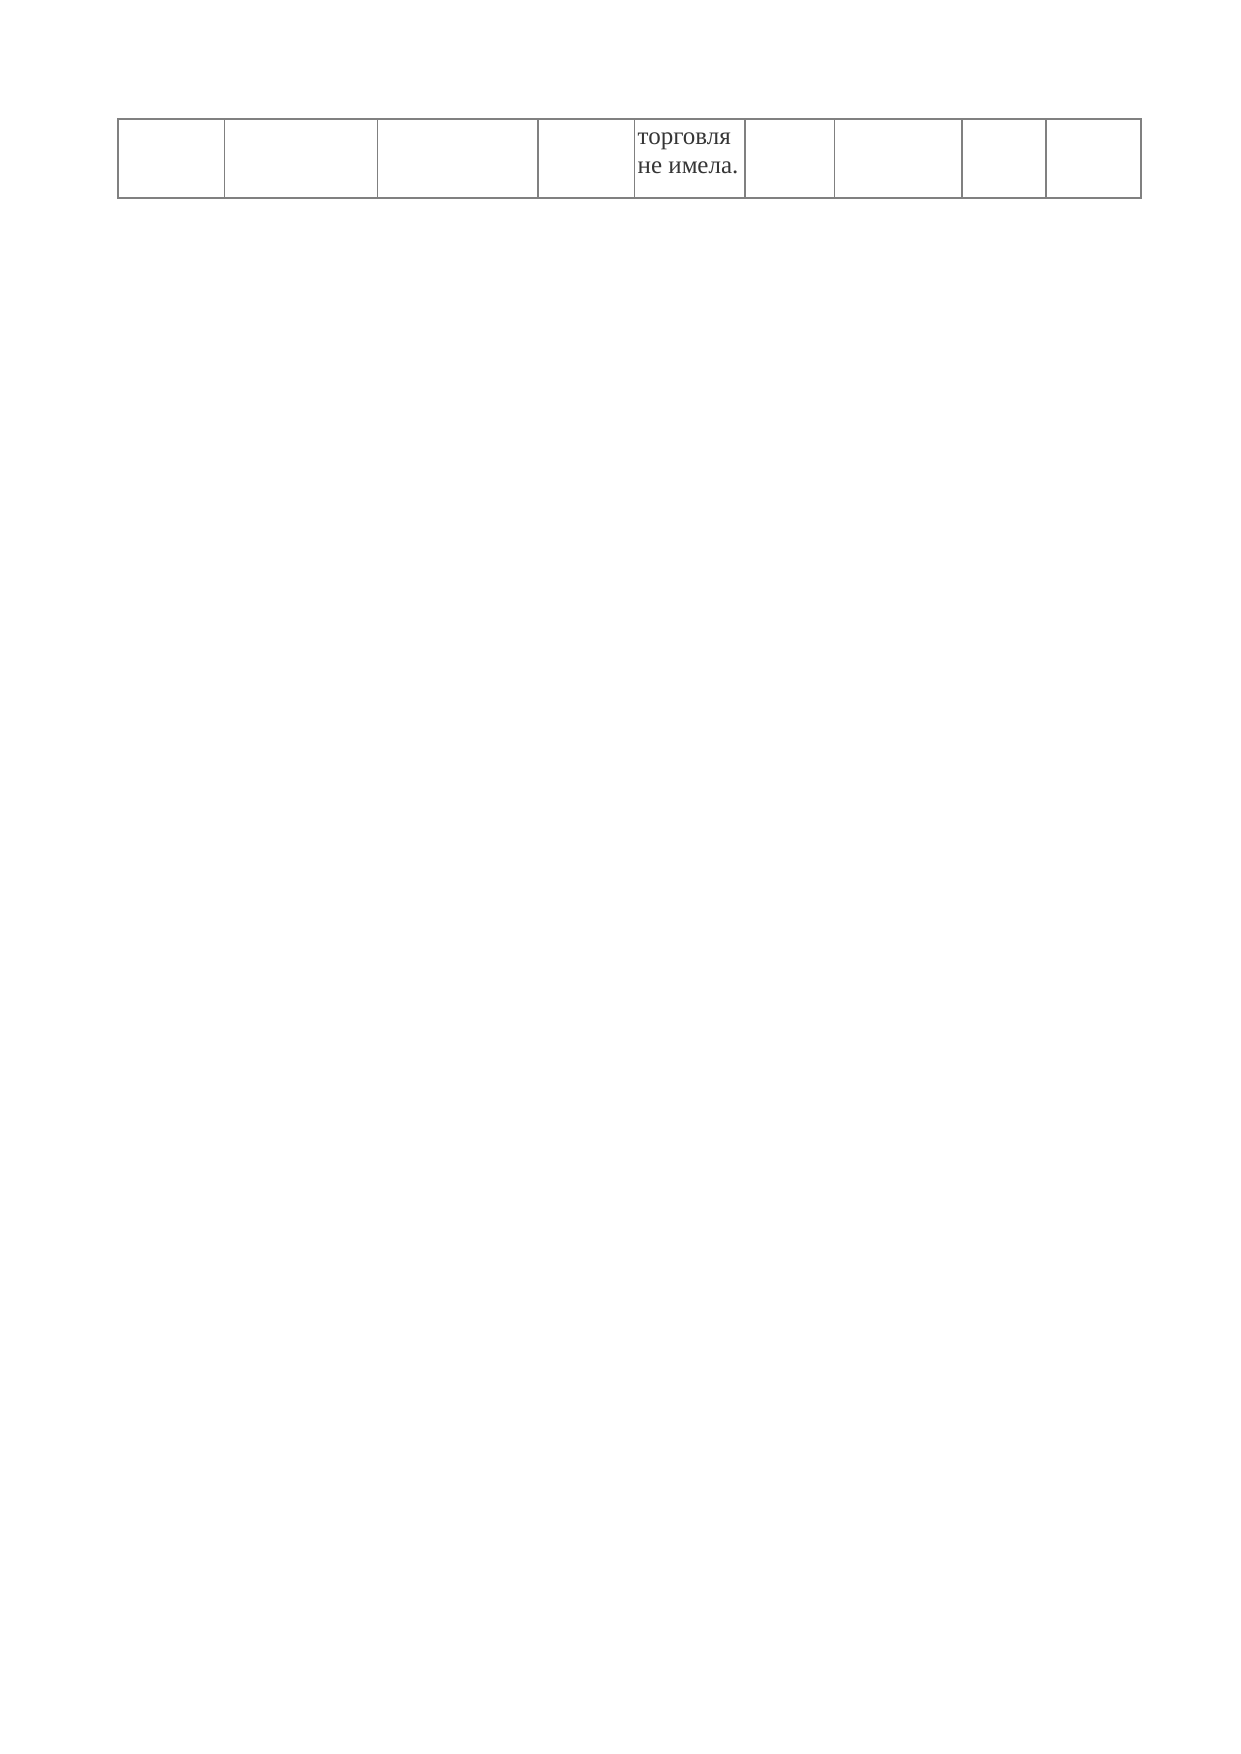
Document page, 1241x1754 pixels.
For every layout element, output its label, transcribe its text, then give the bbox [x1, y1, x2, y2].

table_cell [119, 120, 224, 197]
table_cell [225, 120, 377, 197]
table_cell [835, 120, 961, 197]
table_cell [746, 120, 834, 197]
table_cell [963, 120, 1045, 197]
table_cell [378, 120, 537, 197]
table_cell торговля не имела. [635, 120, 744, 197]
table_cell [539, 120, 634, 197]
table_cell [1047, 120, 1140, 197]
